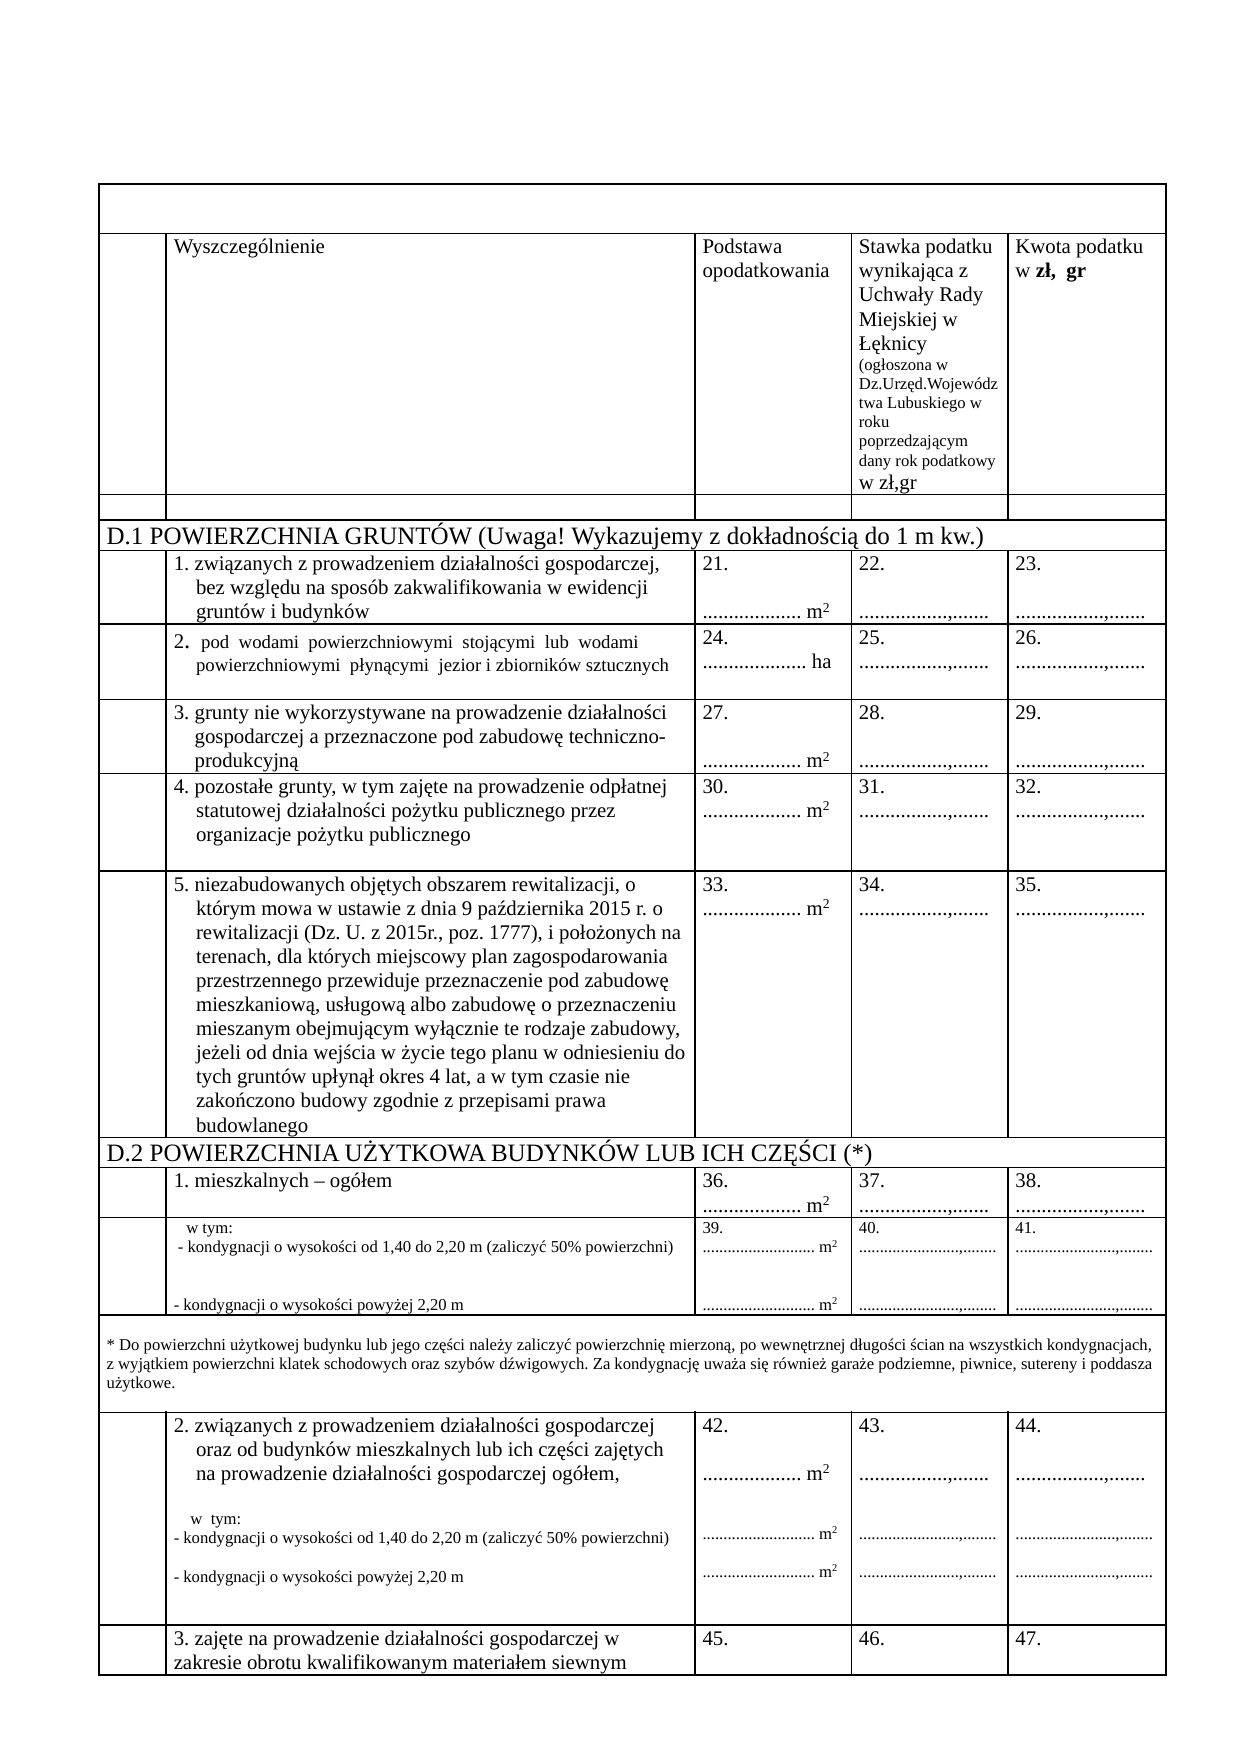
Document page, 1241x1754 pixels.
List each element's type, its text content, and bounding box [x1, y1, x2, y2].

table_cell [100, 495, 165, 519]
table_cell 3. grunty nie wykorzystywane na prowadzenie działalności gospodarczej a przeznaczone pod zabudowę techniczno- produkcyjną [167, 700, 694, 772]
table_cell 26. .................,....... [1009, 625, 1165, 699]
table_cell 29. .................,....... [1009, 700, 1165, 772]
table_cell 30. ................... m2 [696, 774, 851, 870]
table_cell 41. ........................,........ ........................,........ [1009, 1218, 1165, 1314]
table_cell [1167, 1411, 1179, 1624]
table_cell [93, 1314, 98, 1411]
table_cell 37. .................,....... [852, 1168, 1007, 1217]
table_cell 47. [1009, 1626, 1165, 1674]
table_cell 44. .................,....... ........................,........ ........................,........ [1009, 1413, 1165, 1624]
table_cell [1167, 773, 1179, 870]
table_cell [1167, 233, 1179, 494]
table_cell [93, 773, 98, 870]
table_cell [1167, 1624, 1179, 1674]
table_cell [1167, 494, 1179, 519]
table_cell [167, 495, 694, 519]
table_cell [1167, 699, 1179, 772]
table_cell [93, 1411, 98, 1624]
table_cell [696, 495, 851, 519]
table_cell [1167, 870, 1179, 1137]
table_cell [93, 870, 98, 1137]
table_cell [93, 1137, 98, 1167]
table_cell 3. zajęte na prowadzenie działalności gospodarczej w zakresie obrotu kwalifikowanym materiałem siewnym [167, 1626, 694, 1674]
table_cell 40. ........................,........ ........................,........ [852, 1218, 1007, 1314]
table_cell 2. pod wodami powierzchniowymi stojącymi lub wodami powierzchniowymi płynącymi jezior i zbiorników sztucznych [167, 625, 694, 699]
table_cell [93, 1167, 98, 1217]
table_cell 45. [696, 1626, 851, 1674]
table_cell 28. .................,....... [852, 700, 1007, 772]
table_cell * Do powierzchni użytkowej budynku lub jego części należy zaliczyć powierzchnię mierzoną, po wewnętrznej długości ścian na wszystkich kondygnacjach, z wyjątkiem powierzchni klatek schodowych oraz szybów dźwigowych. Za kondygnację uważa się również garaże podziemne, piwnice, sutereny i poddasza użytkowe. [100, 1316, 1165, 1411]
table_cell 31. .................,....... [852, 774, 1007, 870]
table_cell Kwota podatku w zł, gr [1009, 234, 1165, 494]
table_cell 43. .................,....... ........................,........ ........................,........ [852, 1413, 1007, 1624]
table_cell [1167, 623, 1179, 699]
table_cell [93, 519, 98, 549]
table_cell [93, 233, 98, 494]
table_cell [93, 1624, 98, 1674]
table_cell 36. ................... m2 [696, 1168, 851, 1217]
table_cell [100, 1168, 165, 1217]
table_cell [1167, 183, 1179, 233]
table_cell 23. .................,....... [1009, 551, 1165, 623]
table_cell 25. .................,....... [852, 625, 1007, 699]
table_cell [93, 183, 98, 233]
table_cell 1. związanych z prowadzeniem działalności gospodarczej, bez względu na sposób zakwalifikowania w ewidencji gruntów i budynków [167, 551, 694, 623]
table_cell [100, 774, 165, 870]
table_cell 27. ................... m2 [696, 700, 851, 772]
table_cell [1167, 1217, 1179, 1314]
table_cell [100, 234, 165, 494]
table_cell [1167, 1137, 1179, 1167]
table_cell 38. .................,....... [1009, 1168, 1165, 1217]
table_cell Podstawa opodatkowania [696, 234, 851, 494]
table_cell 2. związanych z prowadzeniem działalności gospodarczej oraz od budynków mieszkalnych lub ich części zajętych na prowadzenie działalności gospodarczej ogółem, w tym: - kondygnacji o wysokości od 1,40 do 2,20 m (zaliczyć 50% powierzchni) - kondygnacji o wysokości powyżej 2,20 m [167, 1413, 694, 1624]
table_cell 46. [852, 1626, 1007, 1674]
table_cell 22. .................,....... [852, 551, 1007, 623]
table_cell 33. ................... m2 [696, 872, 851, 1137]
table_cell [100, 1218, 165, 1314]
table_cell [1167, 519, 1179, 549]
table_cell w tym: - kondygnacji o wysokości od 1,40 do 2,20 m (zaliczyć 50% powierzchni) - kondygnacji o wysokości powyżej 2,20 m [167, 1218, 694, 1314]
table_cell 1. mieszkalnych – ogółem [167, 1168, 694, 1217]
table_cell [93, 1217, 98, 1314]
table_cell [100, 625, 165, 699]
table_cell [1167, 1314, 1179, 1411]
table_cell 4. pozostałe grunty, w tym zajęte na prowadzenie odpłatnej statutowej działalności pożytku publicznego przez organizacje pożytku publicznego [167, 774, 694, 870]
table_cell [100, 872, 165, 1137]
table_cell 42. ................... m2 ........................... m2 ........................... m2 [696, 1413, 851, 1624]
table_cell [93, 494, 98, 519]
table_cell 35. .................,....... [1009, 872, 1165, 1137]
table_cell [93, 550, 98, 623]
table_cell [100, 185, 1165, 233]
table_cell 32. .................,....... [1009, 774, 1165, 870]
table_cell 5. niezabudowanych objętych obszarem rewitalizacji, o którym mowa w ustawie z dnia 9 października 2015 r. o rewitalizacji (Dz. U. z 2015r., poz. 1777), i położonych na terenach, dla których miejscowy plan zagospodarowania przestrzennego przewiduje przeznaczenie pod zabudowę mieszkaniową, usługową albo zabudowę o przeznaczeniu mieszanym obejmującym wyłącznie te rodzaje zabudowy, jeżeli od dnia wejścia w życie tego planu w odniesieniu do tych gruntów upłynął okres 4 lat, a w tym czasie nie zakończono budowy zgodnie z przepisami prawa budowlanego [167, 872, 694, 1137]
table_cell [1009, 495, 1165, 519]
table_cell [1167, 1167, 1179, 1217]
table_cell [852, 495, 1007, 519]
table_cell [100, 551, 165, 623]
table_cell D.1 POWIERZCHNIA GRUNTÓW (Uwaga! Wykazujemy z dokładnością do 1 m kw.) [100, 521, 1165, 549]
table_cell [100, 700, 165, 772]
table_cell [100, 1626, 165, 1674]
table_cell 21. ................... m2 [696, 551, 851, 623]
table_cell D.2 POWIERZCHNIA UŻYTKOWA BUDYNKÓW LUB ICH CZĘŚCI (*) [100, 1138, 1165, 1167]
table_cell [100, 1413, 165, 1624]
table_cell [93, 699, 98, 772]
table_cell 34. .................,....... [852, 872, 1007, 1137]
table_cell Wyszczególnienie [167, 234, 694, 494]
table_cell Stawka podatku wynikająca z Uchwały Rady Miejskiej w Łęknicy (ogłoszona w Dz.Urzęd.Województwa Lubuskiego w roku poprzedzającym dany rok podatkowy w zł,gr [852, 234, 1007, 494]
table_cell [93, 623, 98, 699]
table_cell [1167, 550, 1179, 623]
table_cell 24. .................... ha [696, 625, 851, 699]
table_cell 39. ........................... m2 ........................... m2 [696, 1218, 851, 1314]
